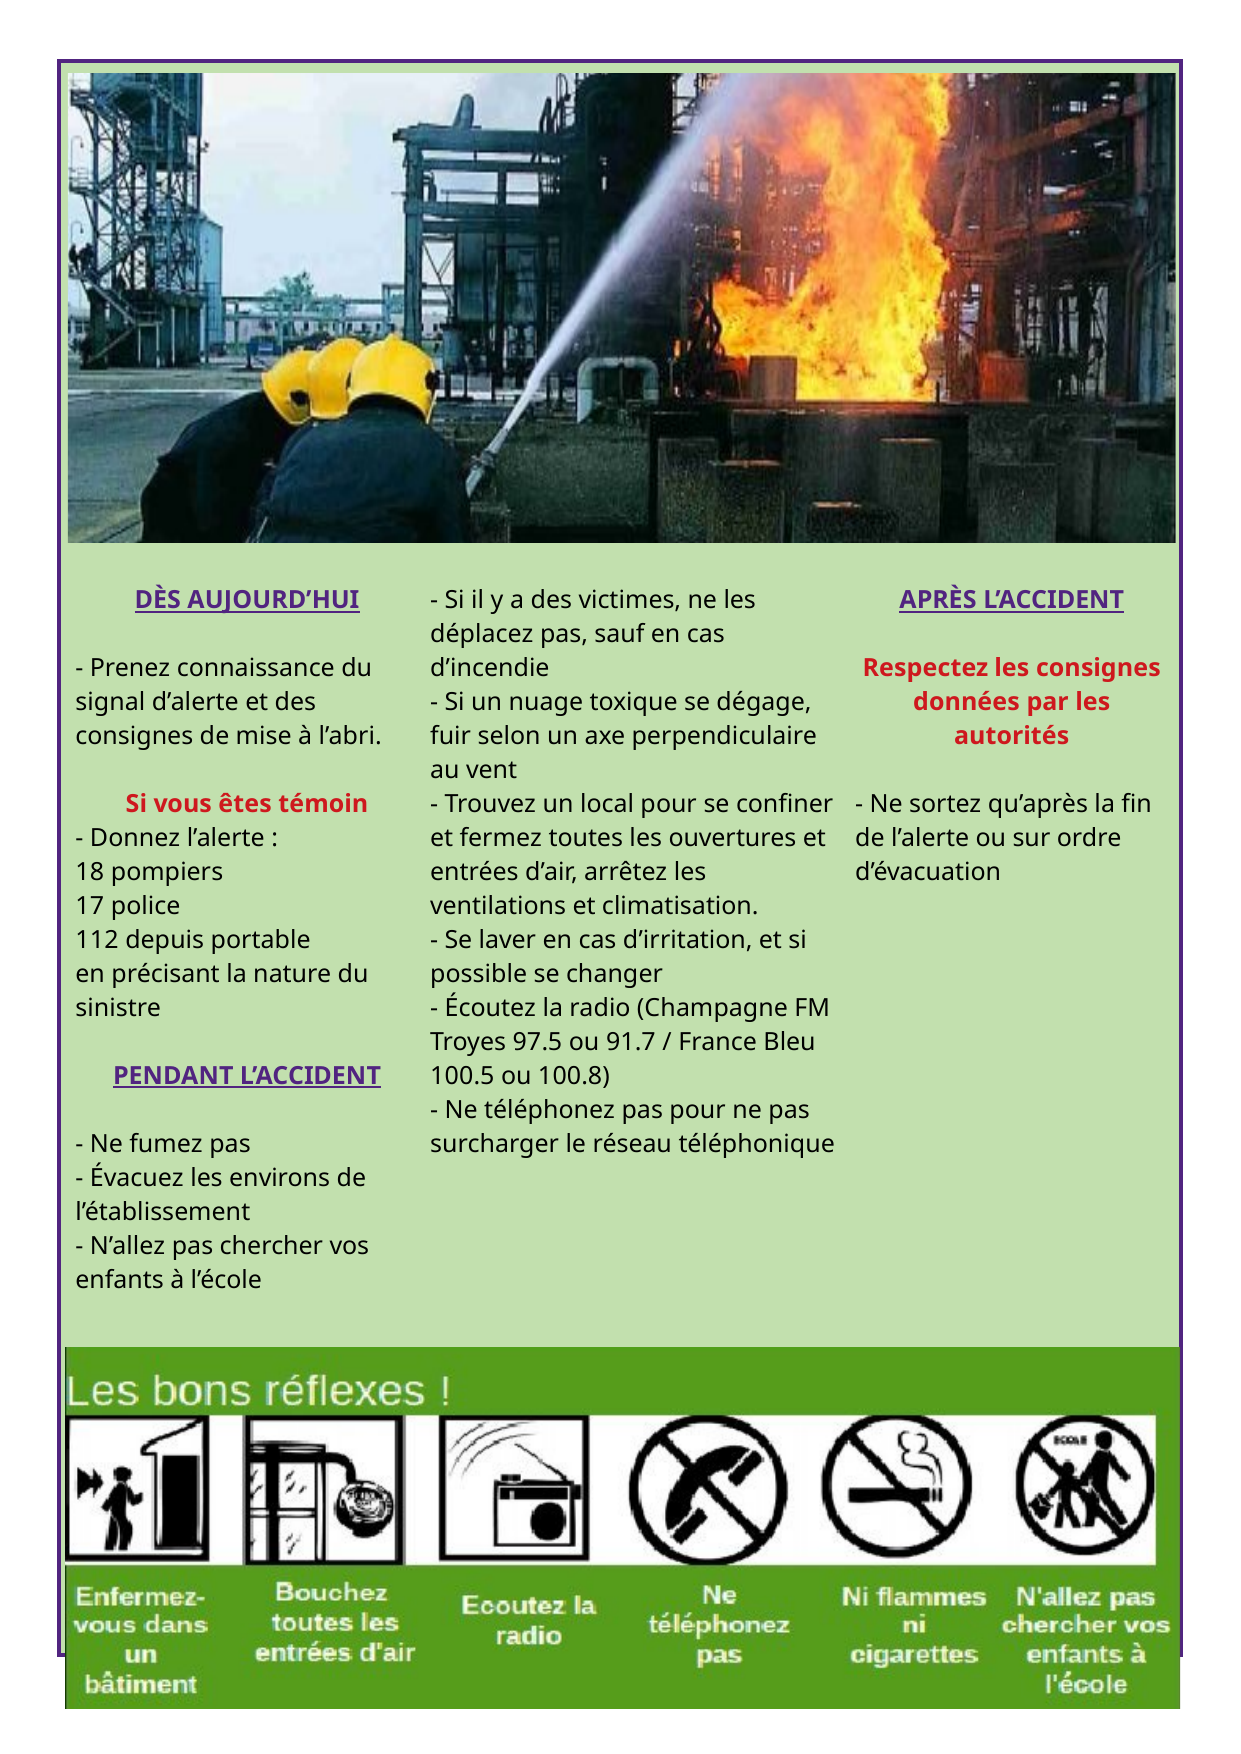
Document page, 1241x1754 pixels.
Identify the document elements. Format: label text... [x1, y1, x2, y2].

picture [65, 1347, 1181, 1709]
table_header [61, 63, 1179, 1653]
table_header - Si il y a des victimes, ne les déplacez pas, sauf en cas d’incendie - Si un nuage toxique se dégage, fuir selon un axe perpendiculaire au vent - Trouvez un local pour se confiner et fermez toutes les ouvertures et entrées d’air, arrêtez les ventilations et climatisation. - Se laver en cas d’irritation, et si possible se changer - Écoutez la radio (Champagne FM Troyes 97.5 ou 91.7 / France Bleu 100.5 ou 100.8) - Ne téléphonez pas pour ne pas surcharger le réseau téléphonique [424, 577, 849, 1301]
picture [67, 73, 1176, 543]
table_header DÈS AUJOURD’HUI - Prenez connaissance du signal d’alerte et des consignes de mise à l’abri. Si vous êtes témoin - Donnez l’alerte : 18 pompiers 17 police 112 depuis portable en précisant la nature du sinistre PENDANT L’ACCIDENT - Ne fumez pas - Évacuez les environs de l’établissement - N’allez pas chercher vos enfants à l’école [70, 577, 424, 1301]
table_header APRÈS L’ACCIDENT Respectez les consignes données par les autorités - Ne sortez qu’après la fin de l’alerte ou sur ordre d’évacuation [849, 577, 1174, 1301]
